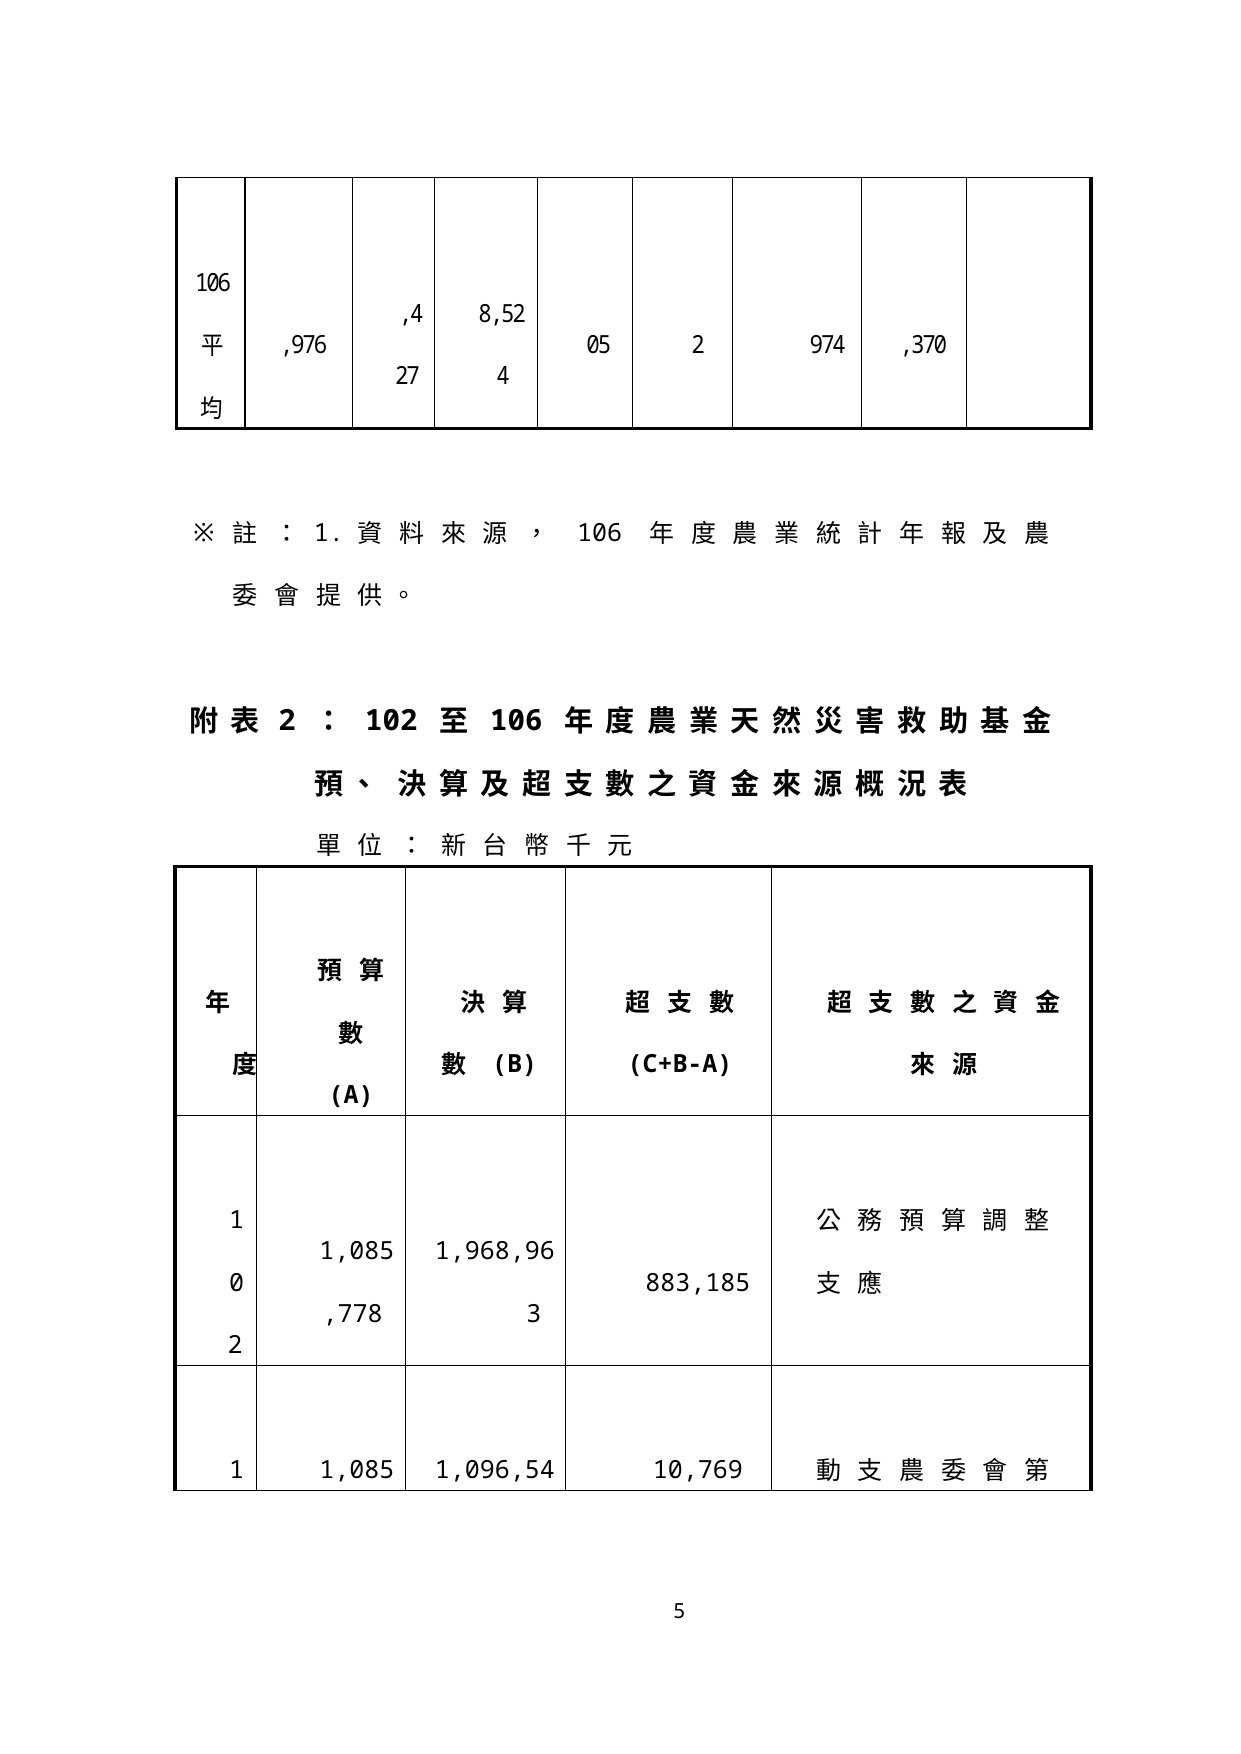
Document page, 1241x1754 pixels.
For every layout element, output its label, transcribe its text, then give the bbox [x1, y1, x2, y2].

table_cell 10,769 [566, 1366, 771, 1490]
table_cell 公務預算調整支應 [772, 1116, 1089, 1365]
table_header 年度 [177, 868, 256, 1115]
table_cell 1 [177, 1366, 256, 1490]
table_cell 8,524 [435, 178, 537, 427]
table_cell 1,085,778 [257, 1116, 405, 1365]
table_header 超支數(C+B-A) [566, 868, 771, 1115]
table_header 決算數(B) [406, 868, 565, 1115]
table_cell ,427 [353, 178, 434, 427]
table_cell ,370 [862, 178, 966, 427]
text ※註：1.資料來源，106年度農業統計年報及農委會提供。 [171, 490, 1058, 615]
table_cell 974 [733, 178, 861, 427]
table_cell 05 [538, 178, 632, 427]
table_cell ,976 [246, 178, 352, 427]
table_cell 1,096,54 [406, 1366, 565, 1490]
table_cell 106平均 [178, 178, 244, 427]
table_cell 1,968,963 [406, 1116, 565, 1365]
table_header 超支數之資金來源 [772, 868, 1089, 1115]
table_cell [967, 178, 1089, 427]
table_cell 2 [633, 178, 732, 427]
table_cell 102 [177, 1116, 256, 1365]
table_header 預算數(A) [257, 868, 405, 1115]
table_cell 1,085 [257, 1366, 405, 1490]
table_cell 883,185 [566, 1116, 771, 1365]
text 附表2：102至106年度農業天然災害救助基金預、決算及超支數之資金來源概況表 單位：新台幣千元 [162, 677, 1058, 865]
table_cell 動支農委會第 [772, 1366, 1089, 1490]
